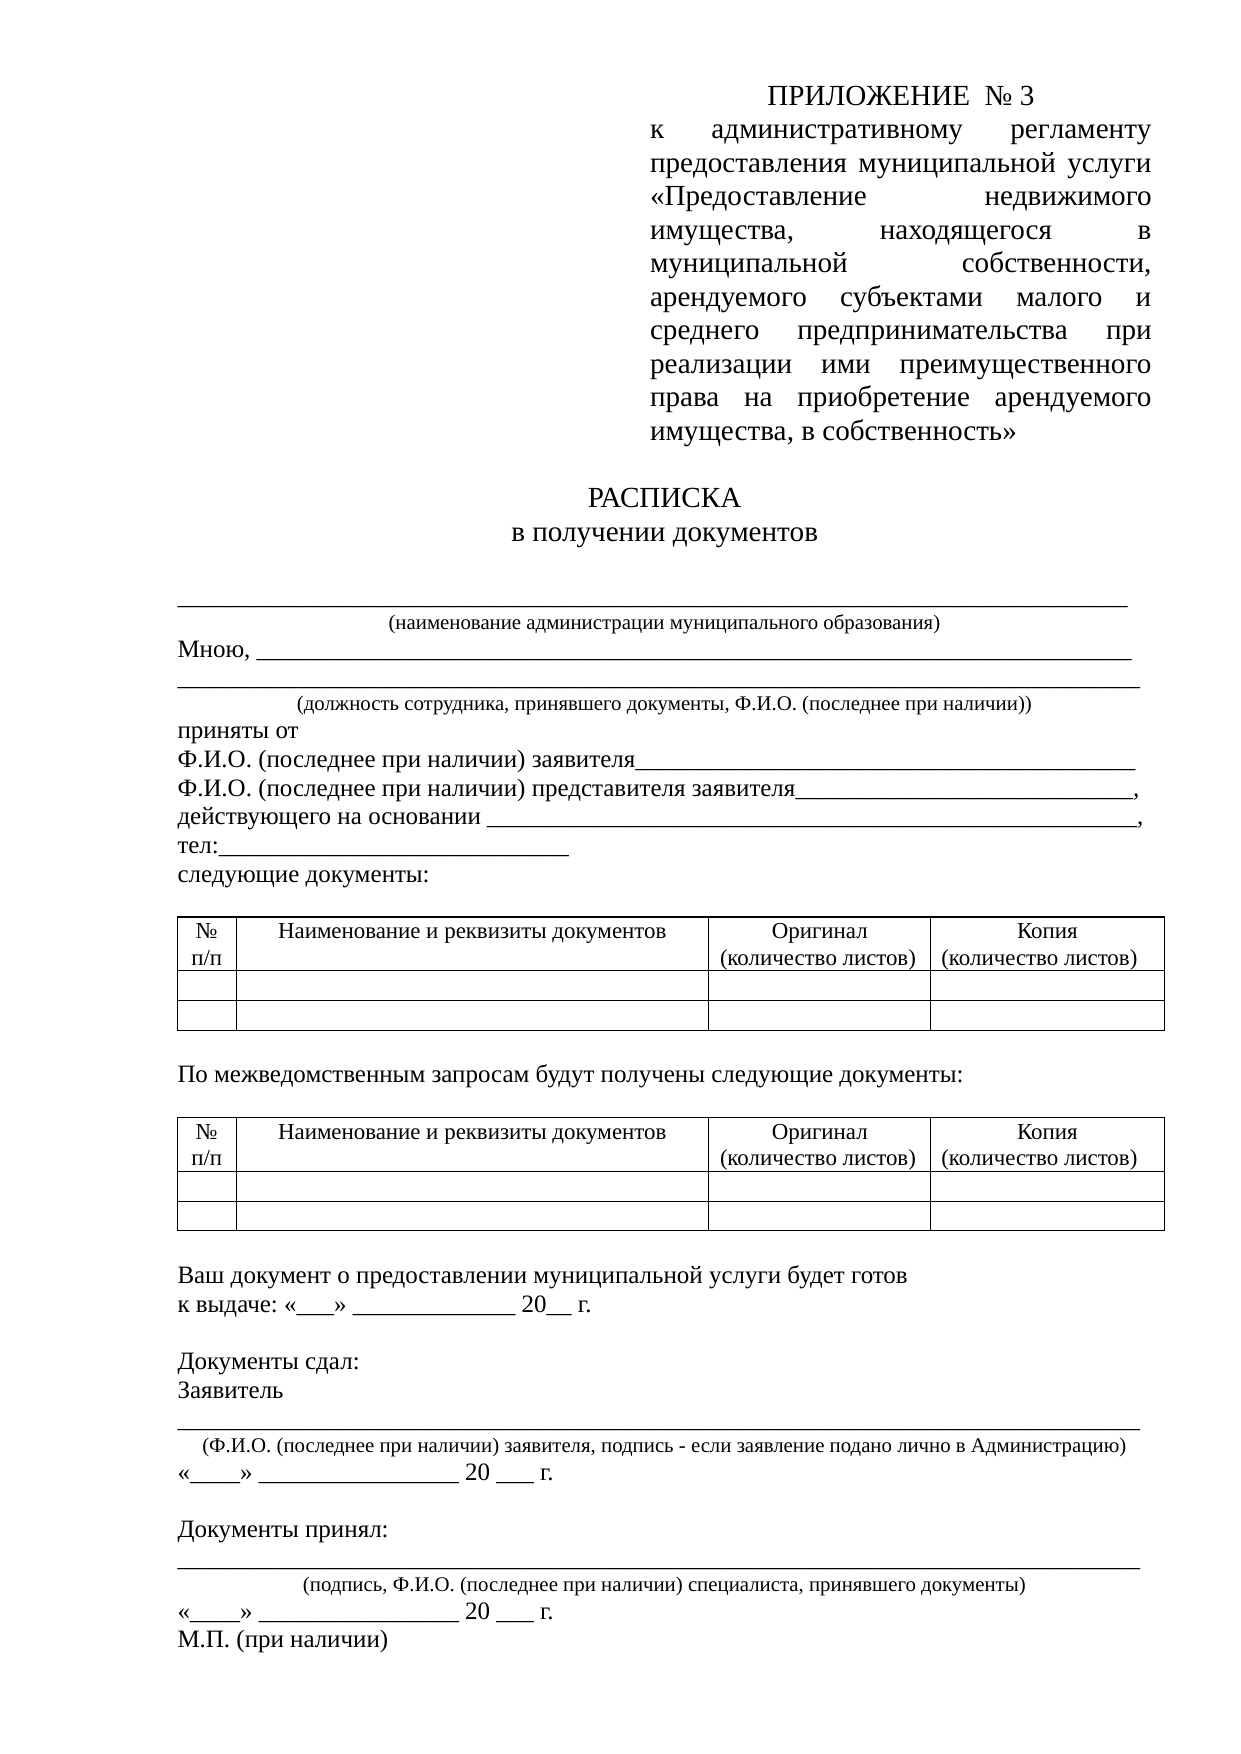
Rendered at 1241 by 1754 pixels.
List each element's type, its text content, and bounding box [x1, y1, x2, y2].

text ____________________________________________________________________________ [177, 581, 1152, 609]
table_cell [709, 1172, 930, 1201]
table_header Копия (количество листов) [931, 918, 1164, 970]
table_header Копия (количество листов) [931, 1118, 1164, 1171]
text (Ф.И.О. (последнее при наличии) заявителя, подпись - если заявление подано лично в Администрацию) [177, 1433, 1152, 1457]
text Документы принял: _____________________________________________________________________________ [177, 1514, 1152, 1572]
text По межведомственным запросам будут получены следующие документы: [177, 1059, 1152, 1088]
table_cell [709, 1202, 930, 1230]
text к выдаче: «___» _____________ 20__ г. [177, 1289, 1152, 1318]
table_cell [931, 1172, 1164, 1201]
table_cell [709, 1001, 930, 1030]
text Заявитель [177, 1375, 1152, 1404]
text Ваш документ о предоставлении муниципальной услуги будет готов [177, 1260, 1152, 1289]
text «____» ________________ 20 ___ г. [177, 1596, 1152, 1624]
text (должность сотрудника, принявшего документы, Ф.И.О. (последнее при наличии)) [177, 691, 1152, 715]
text _____________________________________________________________________________ [177, 662, 1152, 691]
table_header Оригинал (количество листов) [709, 1118, 930, 1171]
text Документы сдал: [177, 1346, 1152, 1375]
table_cell [709, 971, 930, 1000]
table_header № п/п [178, 918, 236, 970]
table_cell [237, 1202, 708, 1230]
text приняты от [177, 715, 1152, 744]
table_cell [178, 971, 236, 1000]
table_header № п/п [178, 1118, 236, 1171]
table_cell [931, 1001, 1164, 1030]
text Мною, ______________________________________________________________________ [177, 634, 1152, 662]
text к административному регламенту предоставления муниципальной услуги «Предоставление недвижимого имущества, находящегося в муниципальной собственности, арендуемого субъектами малого и среднего предпринимательства при реализации ими преимущественного права на приобретение арендуемого имущества, в собственность» [650, 111, 1152, 447]
text Ф.И.О. (последнее при наличии) представителя заявителя___________________________, [177, 773, 1152, 801]
table_cell [931, 971, 1164, 1000]
text (наименование администрации муниципального образования) [177, 609, 1152, 634]
text (подпись, Ф.И.О. (последнее при наличии) специалиста, принявшего документы) [177, 1572, 1152, 1596]
text М.П. (при наличии) [177, 1624, 1152, 1653]
text РАСПИСКА [177, 480, 1152, 514]
text следующие документы: [177, 859, 1152, 888]
text Ф.И.О. (последнее при наличии) заявителя________________________________________ [177, 744, 1152, 773]
text действующего на основании ____________________________________________________, [177, 801, 1152, 830]
table_cell [931, 1202, 1164, 1230]
text «____» ________________ 20 ___ г. [177, 1457, 1152, 1486]
table_header Наименование и реквизиты документов [237, 1118, 708, 1171]
table_header Наименование и реквизиты документов [237, 918, 708, 970]
table_cell [237, 1172, 708, 1201]
table_header Оригинал (количество листов) [709, 918, 930, 970]
table_cell [178, 1202, 236, 1230]
table_cell [237, 971, 708, 1000]
text _____________________________________________________________________________ [177, 1404, 1152, 1433]
text в получении документов [177, 514, 1152, 547]
table_cell [178, 1001, 236, 1030]
table_cell [237, 1001, 708, 1030]
text ПРИЛОЖЕНИЕ № 3 [650, 78, 1152, 111]
table_cell [178, 1172, 236, 1201]
text тел:____________________________ [177, 830, 1152, 859]
